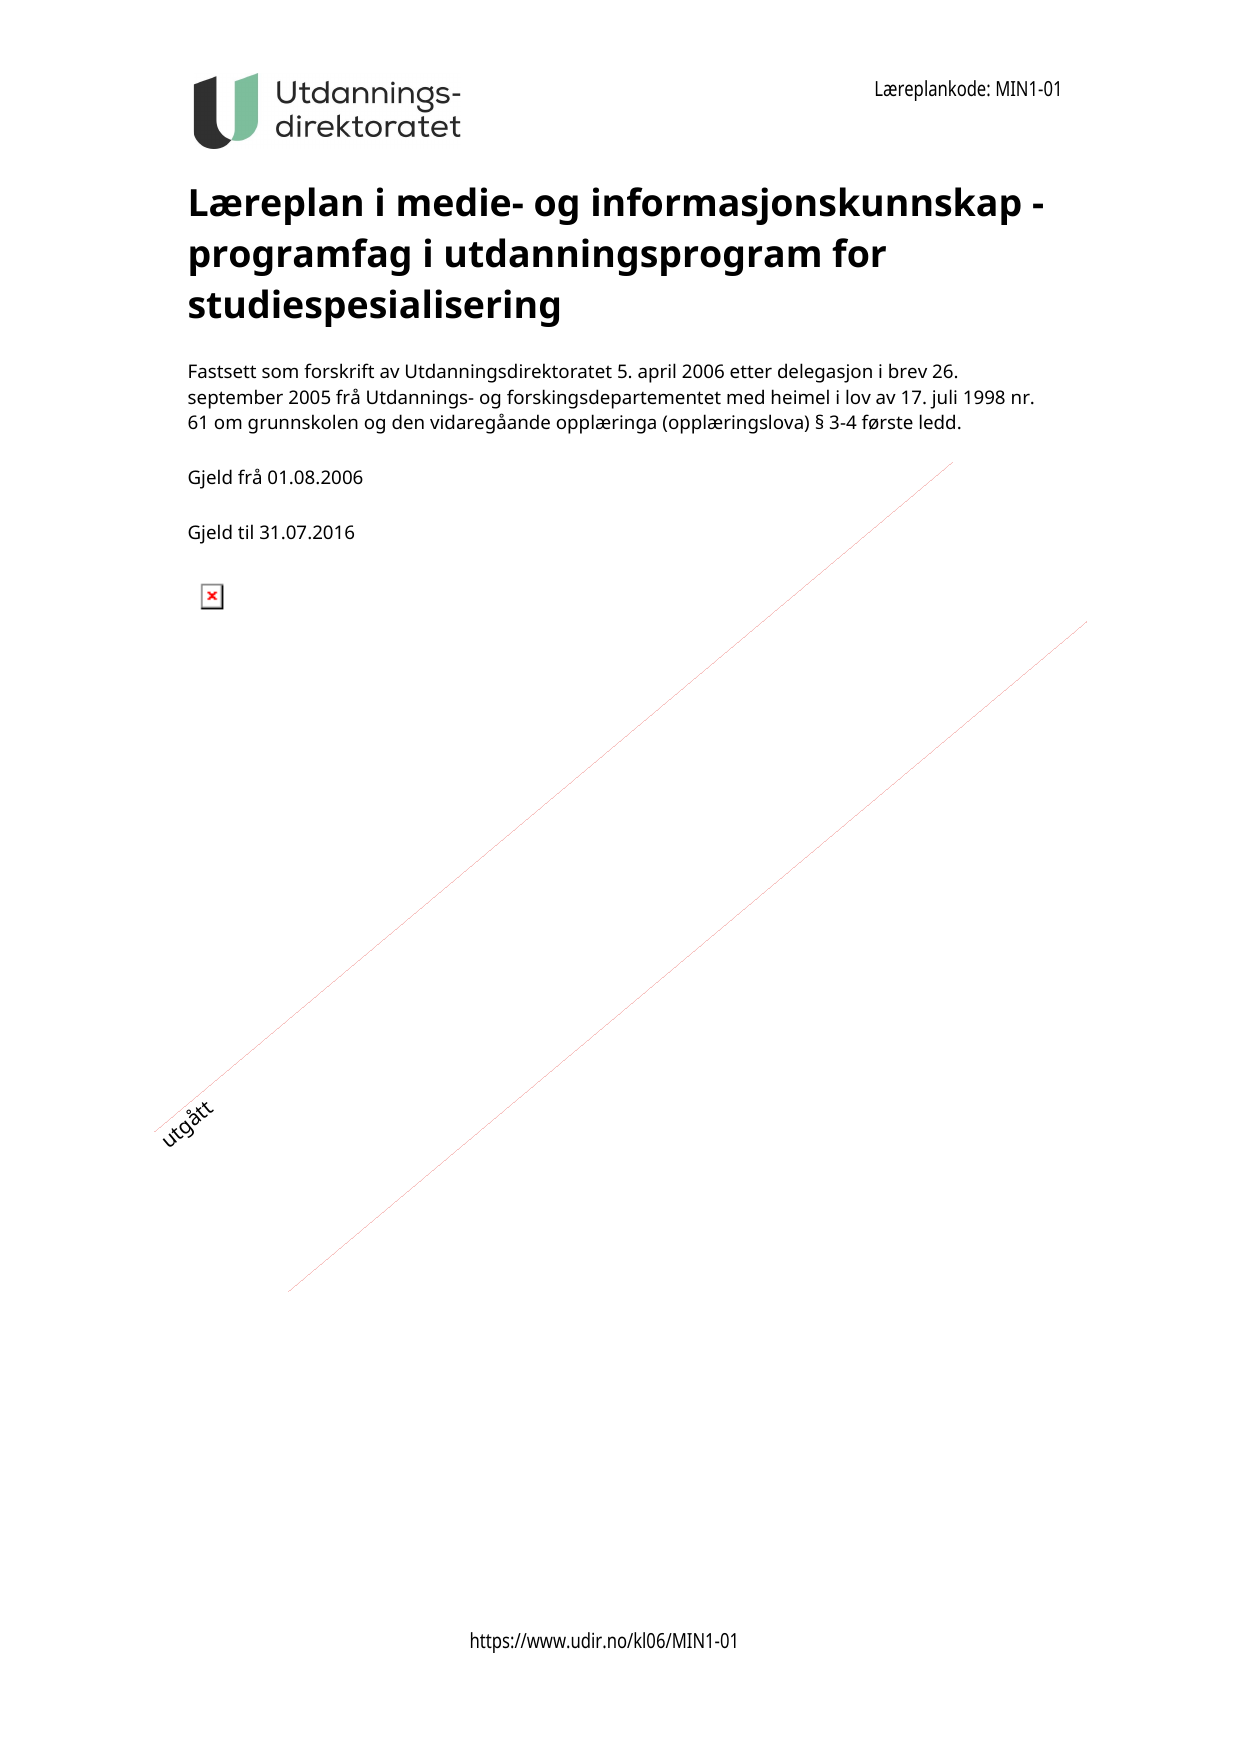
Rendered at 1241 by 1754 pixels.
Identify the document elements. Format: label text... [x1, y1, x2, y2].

text Gjeld til 31.07.2016 [360, 519, 883, 544]
text Gjeld frå 01.08.2006 [368, 464, 948, 490]
text Gjeld frå 01.08.2006 [921, 464, 1053, 490]
subtitle Læreplan i medie- og informasjonskunnskap - programfag i utdanningsprogram for studiespesialisering [187, 176, 1053, 329]
picture [187, 573, 238, 624]
picture [193, 73, 461, 149]
text Fastsett som forskrift av Utdanningsdirektoratet 5. april 2006 etter delegasjon i brev 26. september 2005 frå Utdannings- og forskingsdepartementet med heimel i lov av 17. juli 1998 nr. 61 om grunnskolen og den vidaregåande opplæringa (opplæringslova) § 3-4 første ledd. [962, 359, 1053, 435]
text Gjeld til 31.07.2016 [857, 519, 1053, 544]
